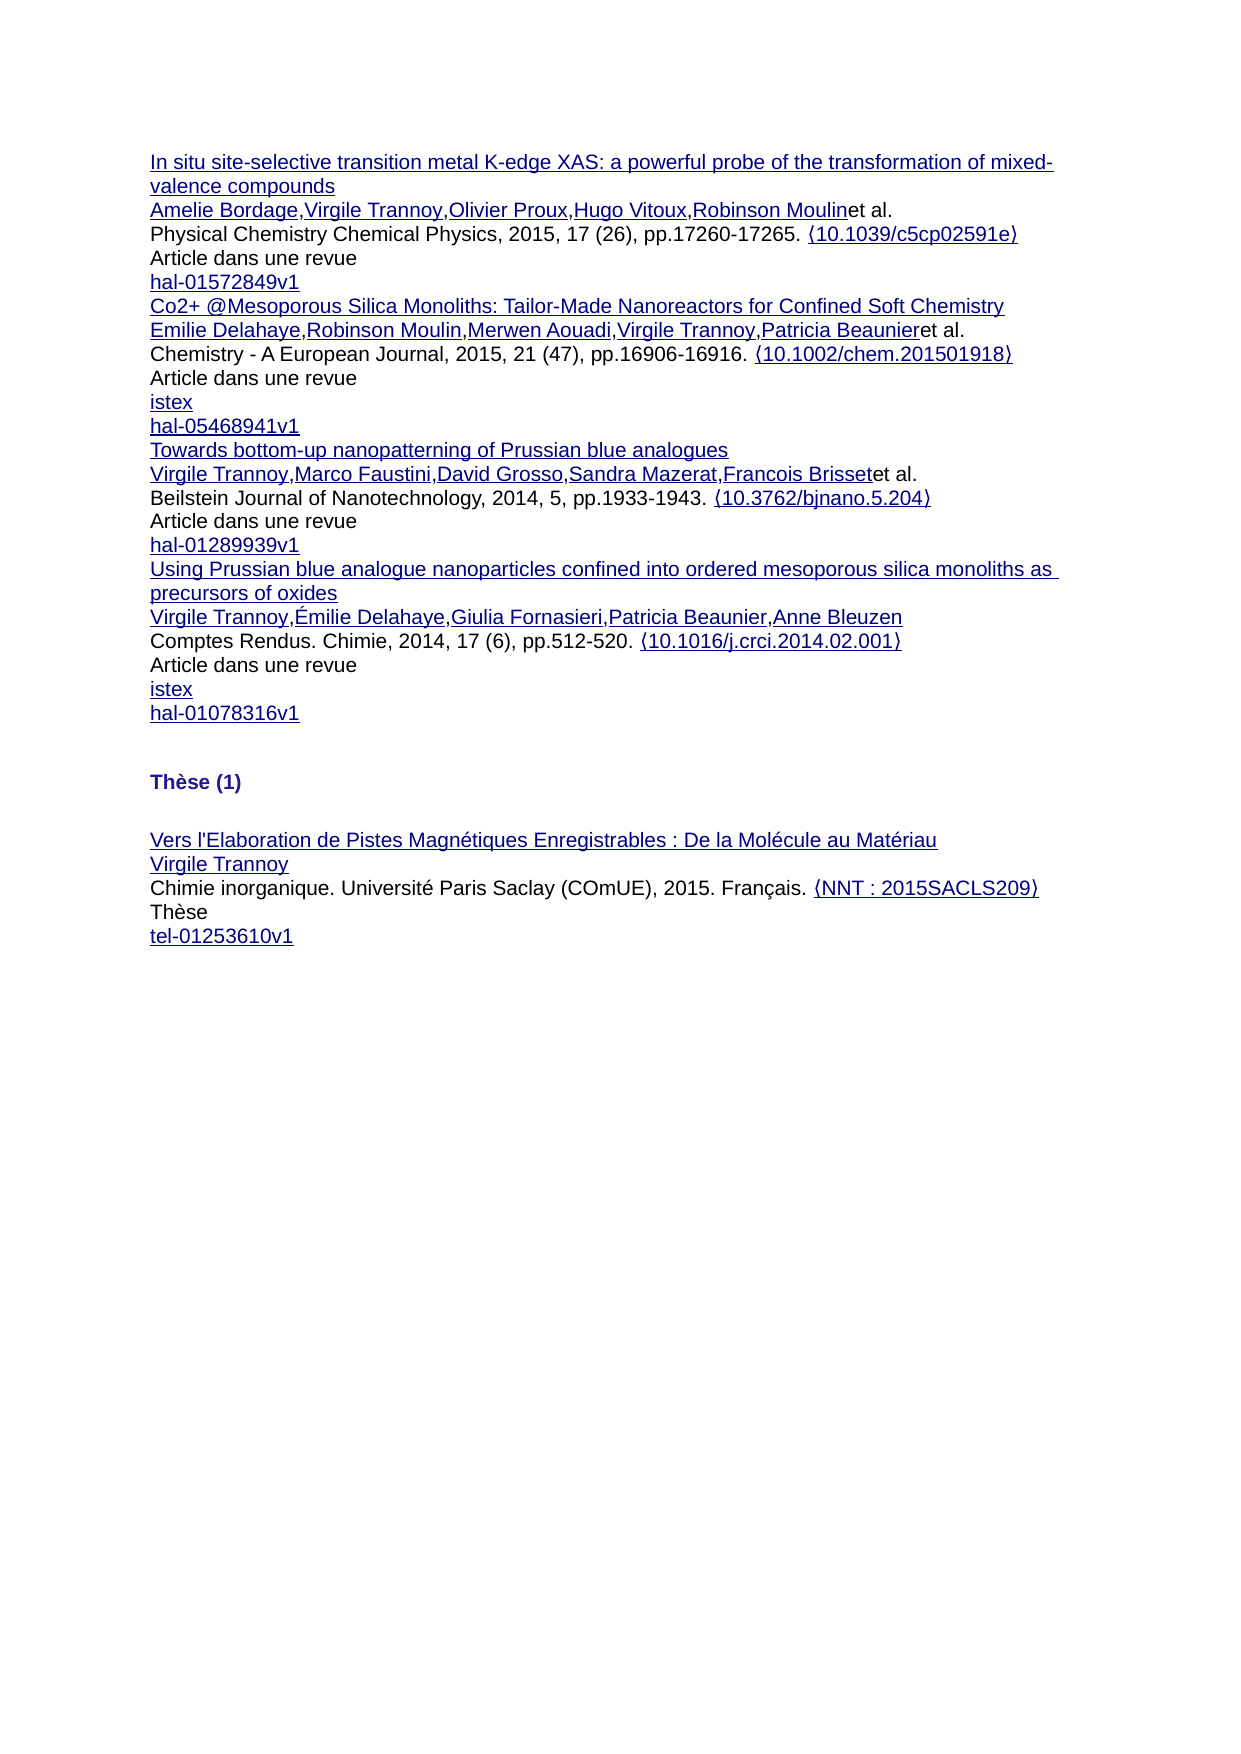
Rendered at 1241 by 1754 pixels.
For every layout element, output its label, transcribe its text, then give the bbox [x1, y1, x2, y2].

table_header Vers l'Elaboration de Pistes Magnétiques Enregistrables : De la Molécule au Matériau Virgile Trannoy Chimie inorganique. Université Paris Saclay (COmUE), 2015. Français. ⟨NNT : 2015SACLS209⟩ Thèse tel-01253610v1 [150, 828, 1090, 948]
table_cell In situ site-selective transition metal K-edge XAS: a powerful probe of the transformation of mixed-valence compounds Amelie Bordage,Virgile Trannoy,Olivier Proux,Hugo Vitoux,Robinson Moulinet al. Physical Chemistry Chemical Physics, 2015, 17 (26), pp.17260-17265. ⟨10.1039/c5cp02591e⟩ Article dans une revue hal-01572849v1 [150, 150, 1090, 294]
table_cell Using Prussian blue analogue nanoparticles confined into ordered mesoporous silica monoliths as precursors of oxides Virgile Trannoy,Émilie Delahaye,Giulia Fornasieri,Patricia Beaunier,Anne Bleuzen Comptes Rendus. Chimie, 2014, 17 (6), pp.512-520. ⟨10.1016/j.crci.2014.02.001⟩ Article dans une revue istex hal-01078316v1 [150, 557, 1090, 725]
table_cell Towards bottom-up nanopatterning of Prussian blue analogues Virgile Trannoy,Marco Faustini,David Grosso,Sandra Mazerat,Francois Brissetet al. Beilstein Journal of Nanotechnology, 2014, 5, pp.1933-1943. ⟨10.3762/bjnano.5.204⟩ Article dans une revue hal-01289939v1 [150, 438, 1090, 557]
subtitle Thèse (1) [150, 770, 1090, 794]
table_cell Co2+ @Mesoporous Silica Monoliths: Tailor‐Made Nanoreactors for Confined Soft Chemistry Emilie Delahaye,Robinson Moulin,Merwen Aouadi,Virgile Trannoy,Patricia Beaunieret al. Chemistry - A European Journal, 2015, 21 (47), pp.16906-16916. ⟨10.1002/chem.201501918⟩ Article dans une revue istex hal-05468941v1 [150, 294, 1090, 437]
